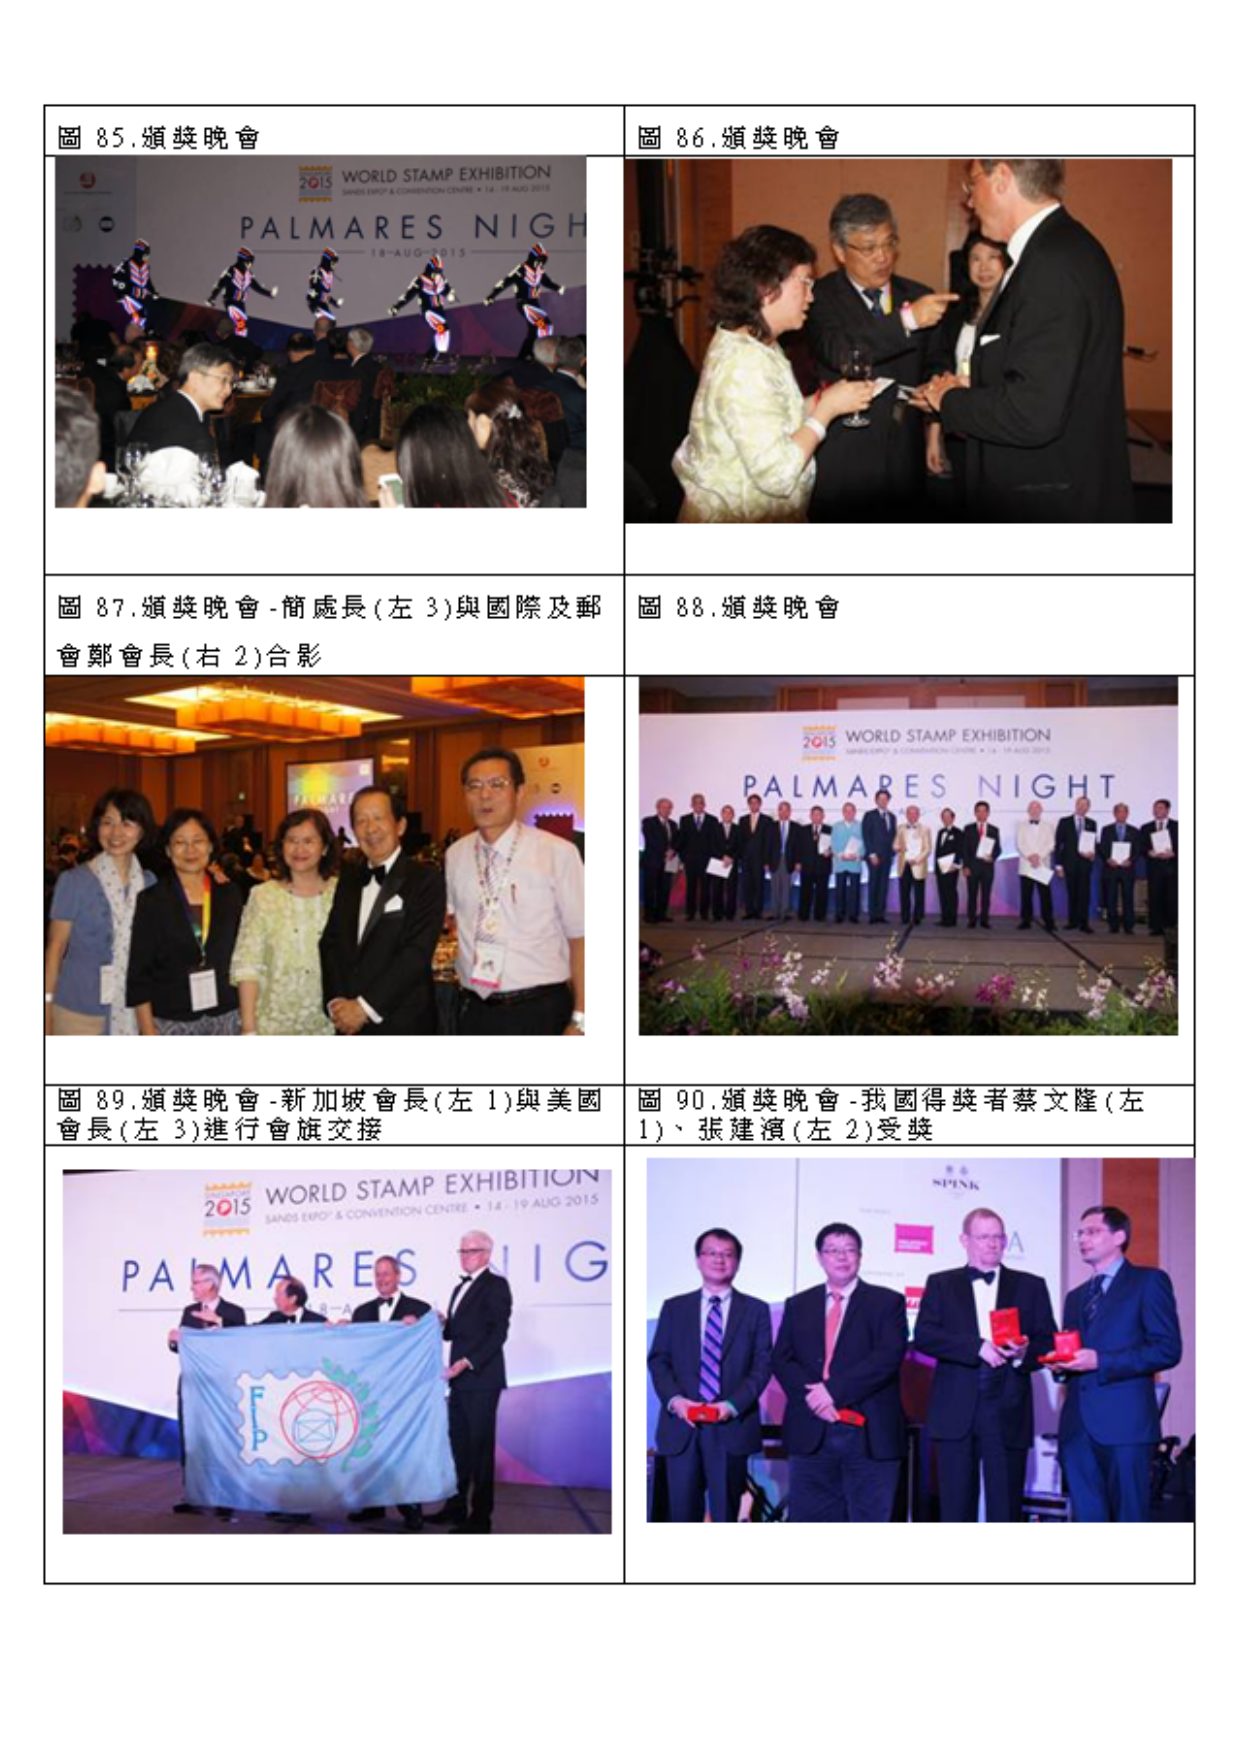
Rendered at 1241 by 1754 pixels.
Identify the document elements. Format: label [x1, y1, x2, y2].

picture [40, 102, 1200, 1589]
